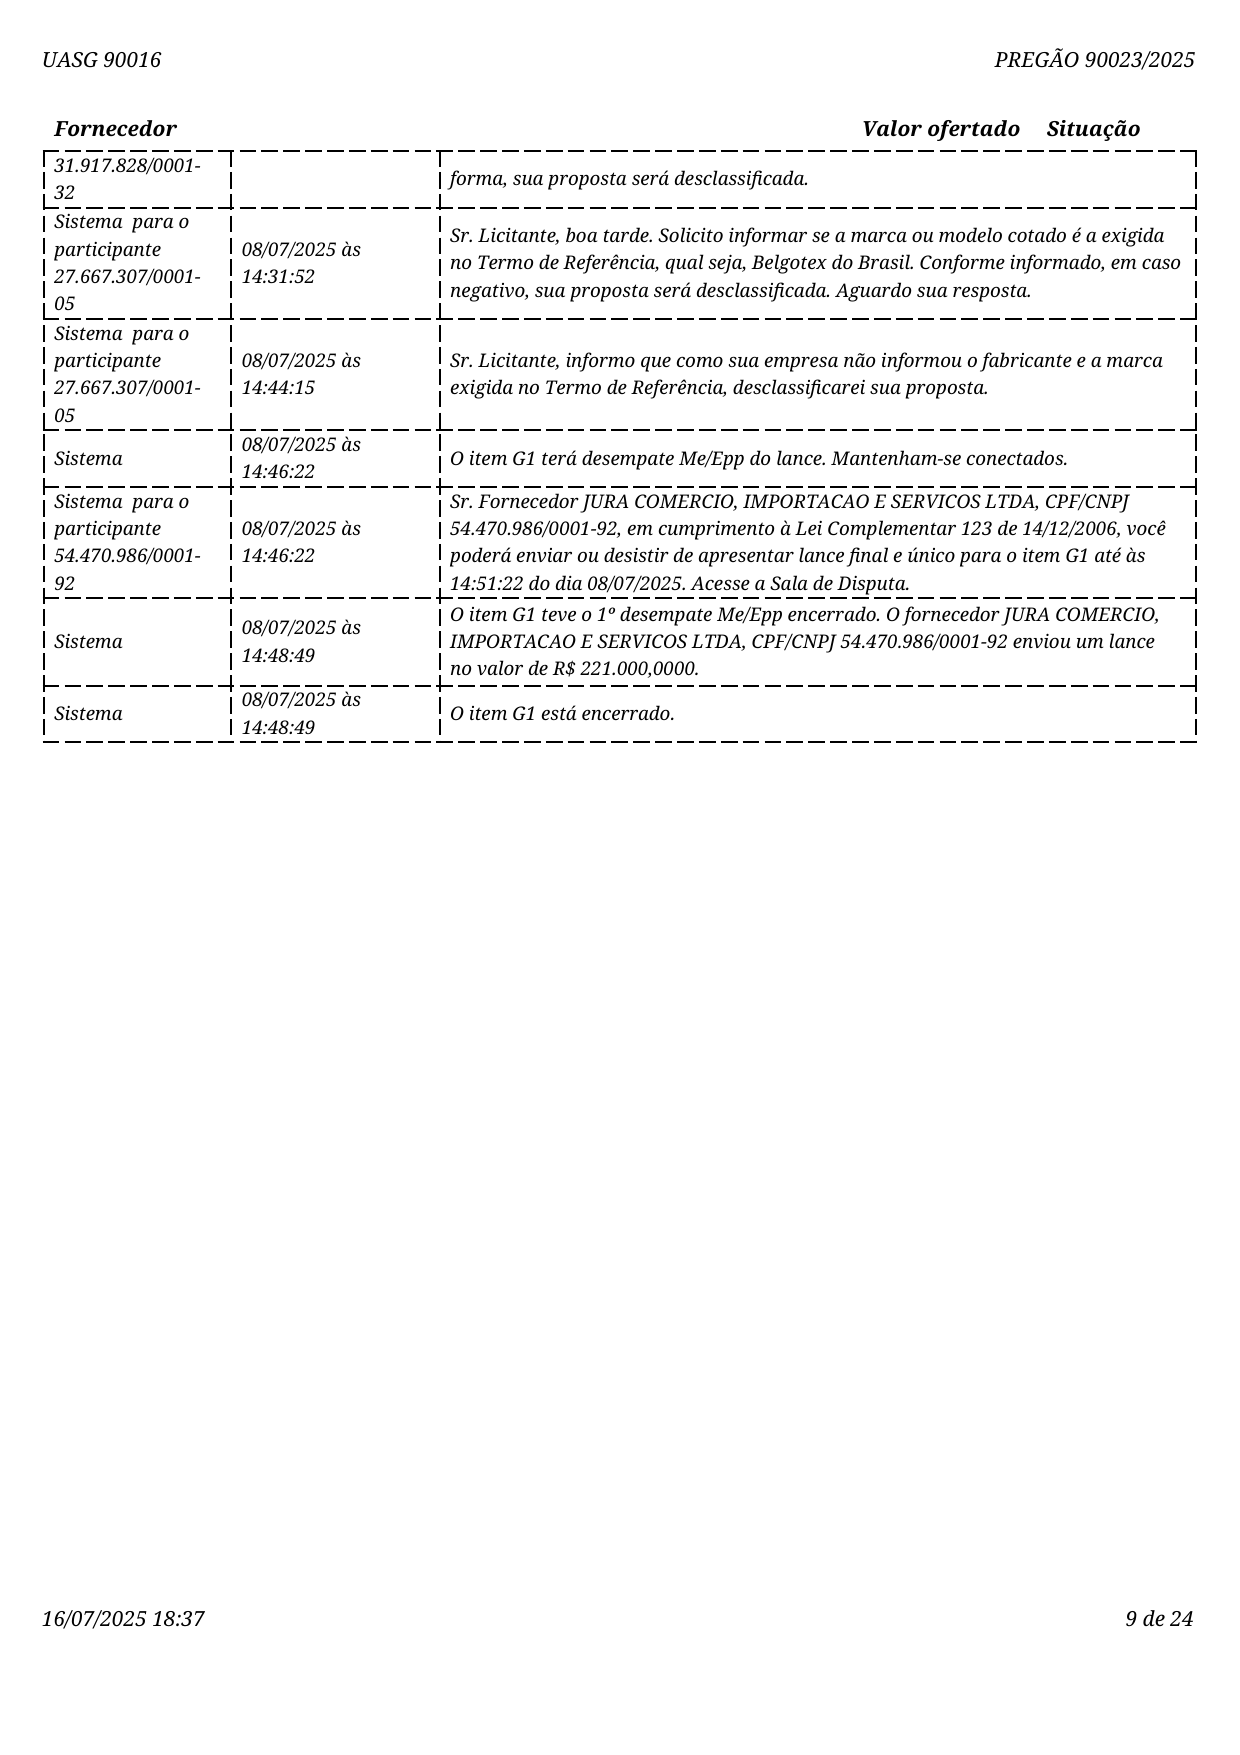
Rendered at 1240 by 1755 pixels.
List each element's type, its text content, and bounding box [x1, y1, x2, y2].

table_cell O item G1 teve o 1º desempate Me/Epp encerrado. O fornecedor JURA COMERCIO, IMPORTACAO E SERVICOS LTDA, CPF/CNPJ 54.470.986/0001-92 enviou um lance no valor de R$ 221.000,0000. [440, 597, 1196, 684]
table_cell 31.917.828/0001-32 [44, 150, 231, 207]
table_cell Sistema para o participante 27.667.307/0001-05 [44, 318, 231, 429]
table_cell 08/07/2025 às 14:46:22 [231, 429, 439, 486]
table_cell 08/07/2025 às 14:31:52 [231, 207, 439, 318]
table_cell 08/07/2025 às 14:44:15 [231, 318, 439, 429]
table_cell forma, sua proposta será desclassificada. [440, 150, 1196, 207]
table_cell O item G1 terá desempate Me/Epp do lance. Mantenham-se conectados. [440, 429, 1196, 486]
table_cell Sr. Fornecedor JURA COMERCIO, IMPORTACAO E SERVICOS LTDA, CPF/CNPJ 54.470.986/0001-92, em cumprimento à Lei Complementar 123 de 14/12/2006, você poderá enviar ou desistir de apresentar lance final e único para o item G1 até às 14:51:22 do dia 08/07/2025. Acesse a Sala de Disputa. [440, 486, 1196, 597]
table_cell O item G1 está encerrado. [440, 685, 1196, 741]
table_cell Sr. Licitante, informo que como sua empresa não informou o fabricante e a marca exigida no Termo de Referência, desclassificarei sua proposta. [440, 318, 1196, 429]
table_cell 08/07/2025 às 14:48:49 [231, 685, 439, 741]
table_cell Sistema para o participante 27.667.307/0001-05 [44, 207, 231, 318]
table_cell 08/07/2025 às 14:46:22 [231, 486, 439, 597]
table_cell Sistema [44, 429, 231, 486]
table_cell Sistema [44, 597, 231, 684]
table_cell Sistema para o participante 54.470.986/0001-92 [44, 486, 231, 597]
table_cell 08/07/2025 às 14:48:49 [231, 597, 439, 684]
table_cell [231, 150, 439, 207]
table_cell Sr. Licitante, boa tarde. Solicito informar se a marca ou modelo cotado é a exigida no Termo de Referência, qual seja, Belgotex do Brasil. Conforme informado, em caso negativo, sua proposta será desclassificada. Aguardo sua resposta. [440, 207, 1196, 318]
table_cell Sistema [44, 685, 231, 741]
